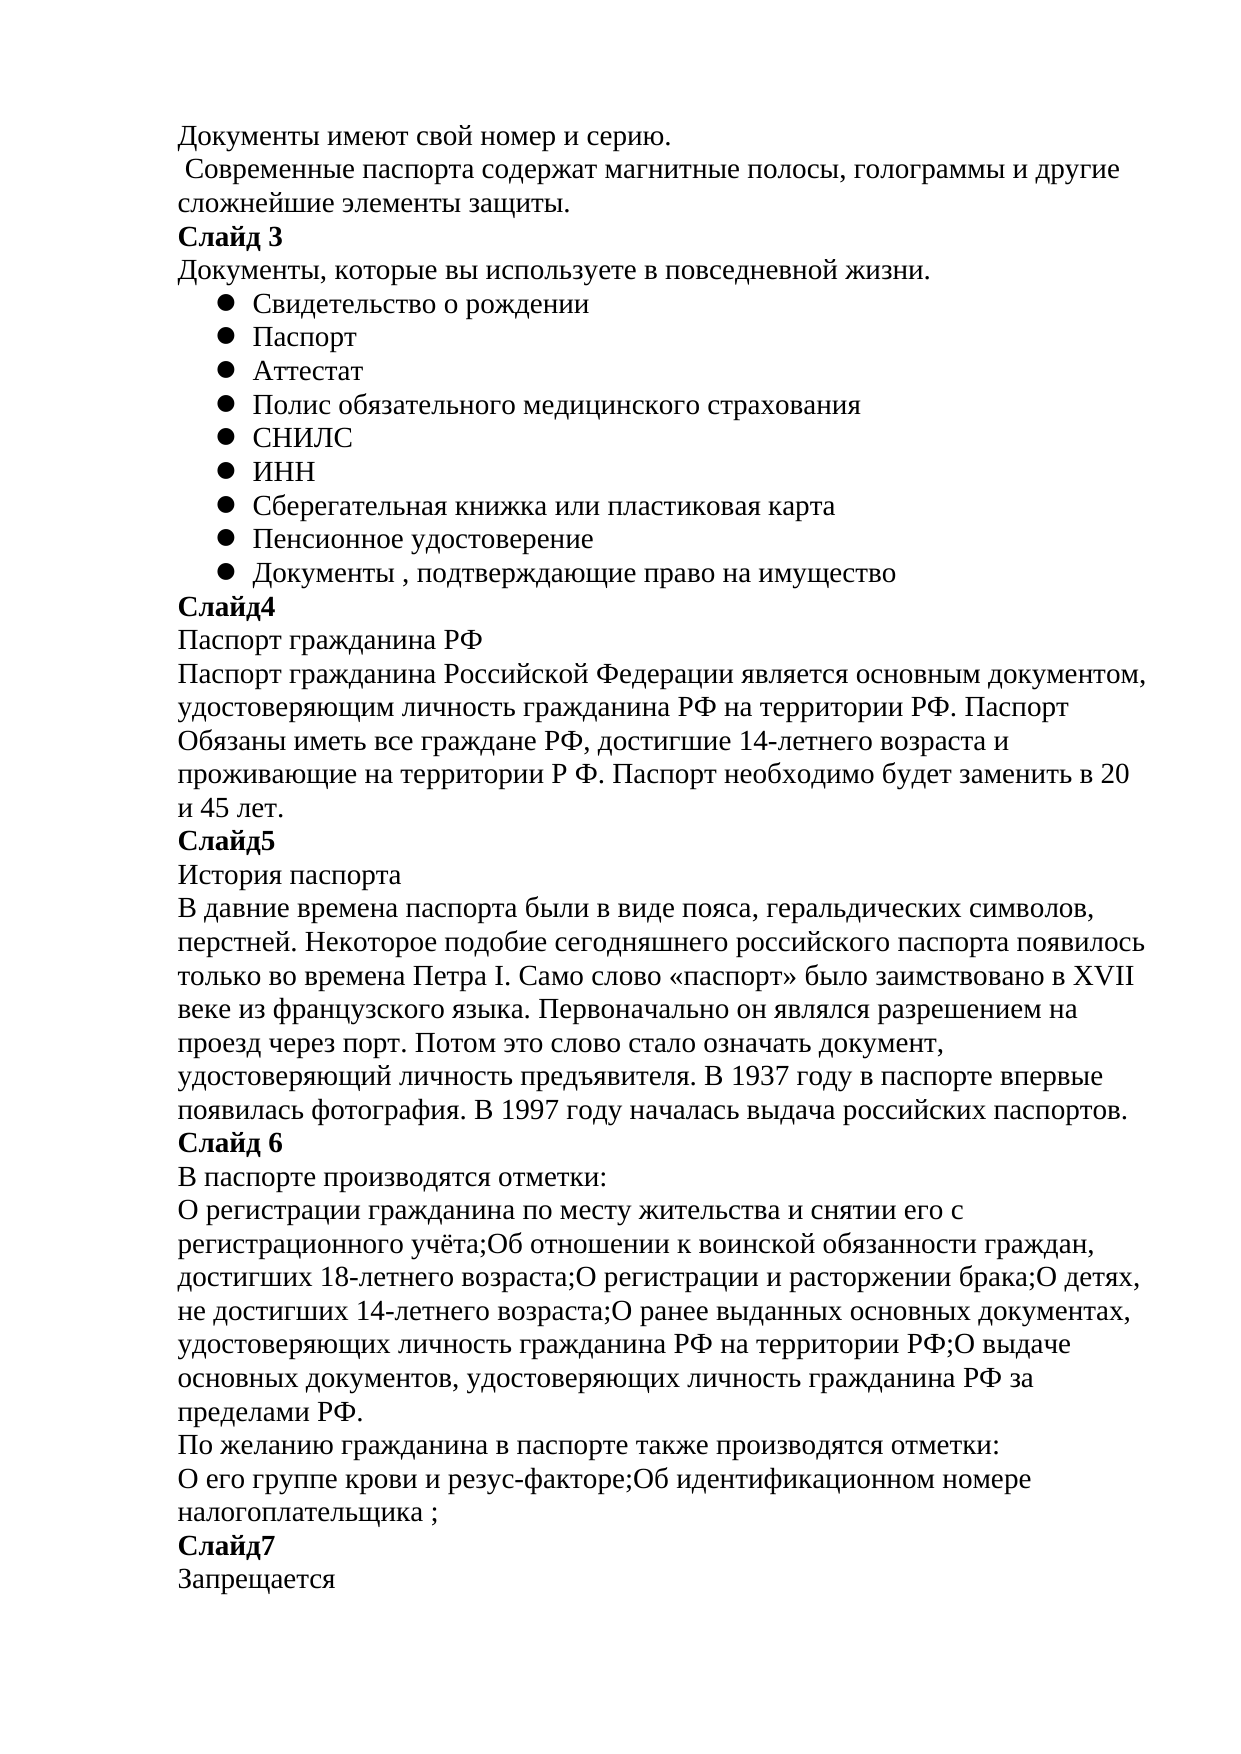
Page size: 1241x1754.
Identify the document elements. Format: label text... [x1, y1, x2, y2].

text Запрещается [177, 1561, 1152, 1595]
list Пенсионное удостоверение [215, 521, 1152, 555]
text Слайд4 [177, 589, 1152, 622]
list СНИЛС [215, 420, 1152, 454]
list Сберегательная книжка или пластиковая карта [215, 488, 1152, 521]
list Паспорт [215, 319, 1152, 353]
text По желанию гражданина в паспорте также производятся отметки: [177, 1427, 1152, 1461]
list Полис обязательного медицинского страхования [215, 387, 1152, 420]
text Паспорт гражданина Российской Федерации является основным документом, удостоверяющим личность гражданина РФ на территории РФ. Паспорт Обязаны иметь все граждане РФ, достигшие 14-летнего возраста и проживающие на территории Р Ф. Паспорт необходимо будет заменить в 20 и 45 лет. [177, 656, 1152, 823]
text Современные паспорта содержат магнитные полосы, голограммы и другие сложнейшие элементы защиты. [177, 152, 1152, 219]
text Слайд 3 [177, 219, 1152, 252]
text О его группе крови и резус-факторе;Об идентификационном номере налогоплательщика ; [177, 1461, 1152, 1528]
text Документы имеют свой номер и серию. [177, 118, 1152, 152]
list Документы , подтверждающие право на имущество [215, 555, 1152, 589]
list Свидетельство о рождении [215, 286, 1152, 319]
text Слайд5 [177, 823, 1152, 857]
text В паспорте производятся отметки: [177, 1159, 1152, 1192]
text Слайд 6 [177, 1125, 1152, 1159]
text В давние времена паспорта были в виде пояса, геральдических символов, перстней. Некоторое подобие сегодняшнего российского паспорта появилось только во времена Петра I. Само слово «паспорт» было заимствовано в XVII веке из французского языка. Первоначально он являлся разрешением на проезд через порт. Потом это слово стало означать документ, удостоверяющий личность предъявителя. В 1937 году в паспорте впервые появилась фотография. В 1997 году началась выдача российских паспортов. [177, 891, 1152, 1125]
text Слайд7 [177, 1528, 1152, 1561]
list ИНН [215, 454, 1152, 488]
text История паспорта [177, 857, 1152, 891]
text Паспорт гражданина РФ [177, 622, 1152, 656]
text Документы, которые вы используете в повседневной жизни. [177, 252, 1152, 286]
list Аттестат [215, 353, 1152, 387]
text О регистрации гражданина по месту жительства и снятии его с регистрационного учёта;Об отношении к воинской обязанности граждан, достигших 18-летнего возраста;О регистрации и расторжении брака;О детях, не достигших 14-летнего возраста;О ранее выданных основных документах, удостоверяющих личность гражданина РФ на территории РФ;О выдаче основных документов, удостоверяющих личность гражданина РФ за пределами РФ. [177, 1192, 1152, 1427]
